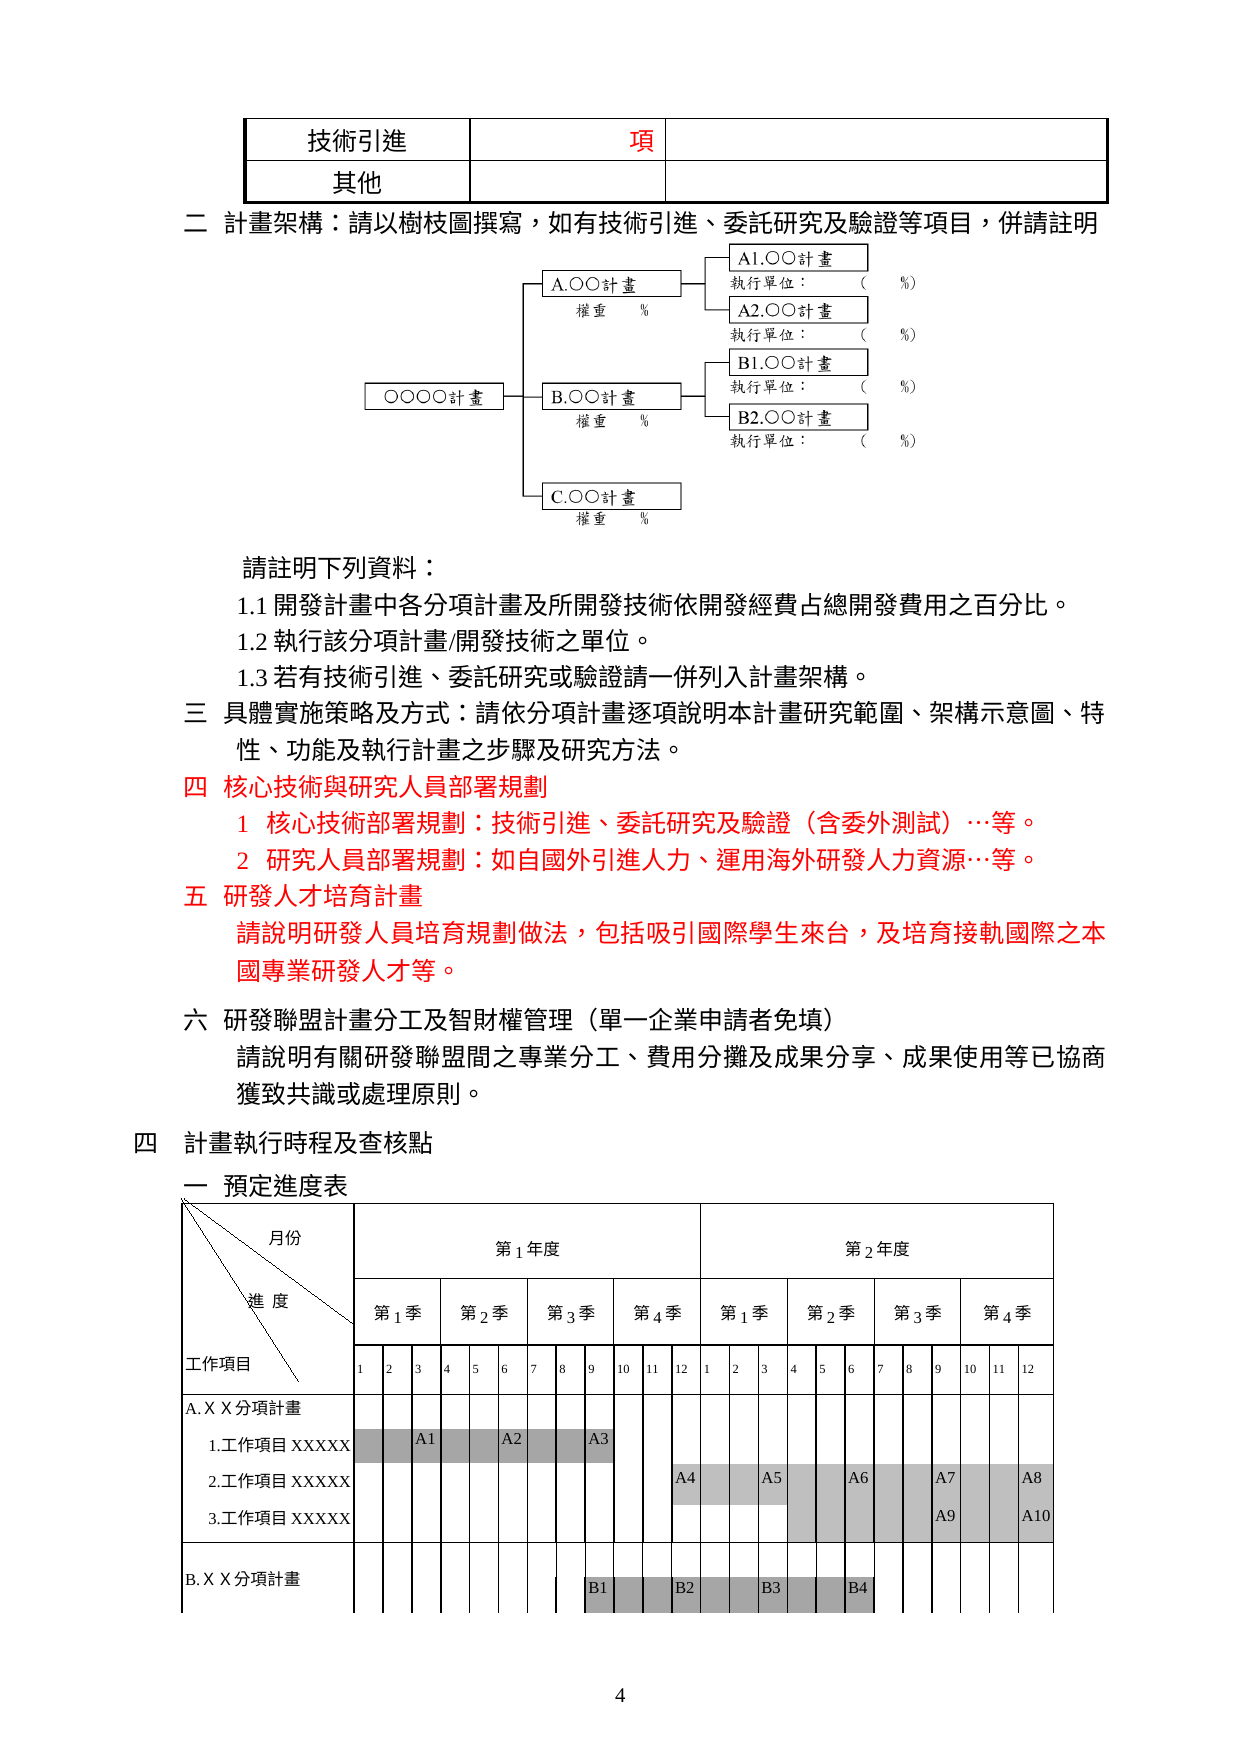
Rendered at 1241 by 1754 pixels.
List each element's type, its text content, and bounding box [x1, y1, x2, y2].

table_cell [615, 1577, 642, 1613]
table_cell 7 [875, 1346, 902, 1394]
table_cell [528, 1543, 556, 1577]
table_cell 12 [1019, 1346, 1053, 1394]
table_cell A9 [933, 1505, 960, 1542]
table_cell [875, 1429, 902, 1463]
table_cell [442, 1429, 469, 1463]
table_cell [730, 1464, 758, 1505]
table_cell [875, 1543, 902, 1577]
table_cell [730, 1395, 758, 1428]
table_cell [730, 1429, 758, 1463]
table_cell A6 [846, 1464, 873, 1505]
table_cell [730, 1543, 758, 1577]
table_cell [644, 1577, 671, 1613]
table_cell 10 [961, 1346, 989, 1394]
list 研發聯盟計畫分工及智財權管理（單一企業申請者免填） [183, 1000, 1107, 1036]
table_cell [615, 1464, 642, 1505]
table_cell [442, 1395, 469, 1428]
table_cell [470, 1505, 498, 1542]
table_cell [990, 1505, 1018, 1542]
list 執行該分項計畫/開發技術之單位。 [236, 621, 1107, 658]
table_cell [759, 1505, 787, 1542]
table_cell 10 [615, 1346, 642, 1394]
table_cell [442, 1543, 469, 1577]
table_cell [788, 1577, 815, 1613]
table_cell [673, 1429, 700, 1463]
table_cell [990, 1577, 1018, 1613]
table_cell [615, 1505, 642, 1542]
table_cell [666, 161, 1106, 201]
table_cell [528, 1395, 555, 1428]
table_cell [499, 1577, 527, 1613]
table_cell [442, 1464, 469, 1505]
table_cell [990, 1464, 1018, 1505]
table_cell [961, 1543, 989, 1577]
table_cell [701, 1464, 729, 1505]
table_cell [644, 1429, 671, 1463]
table_cell [557, 1577, 584, 1613]
text 請說明有關研發聯盟間之專業分工、費用分攤及成果分享、成果使用等已協商獲致共識或處理原則。 [236, 1036, 1107, 1111]
text 請註明下列資料： [242, 549, 1107, 585]
table_cell [355, 1505, 382, 1542]
table_cell [904, 1543, 931, 1577]
list 研發人才培育計畫 [183, 876, 1107, 913]
table_cell [586, 1505, 613, 1542]
table_cell [701, 1577, 729, 1613]
table_cell [904, 1395, 931, 1428]
table_cell A7 [933, 1464, 960, 1505]
table_cell [470, 1577, 498, 1613]
table_cell [817, 1464, 844, 1505]
table_cell 7 [528, 1346, 555, 1394]
list 計畫執行時程及查核點 [133, 1124, 1107, 1160]
table_cell [673, 1395, 700, 1428]
table_cell [644, 1464, 671, 1505]
table_cell 8 [904, 1346, 931, 1394]
table_cell [933, 1577, 960, 1613]
table_cell [413, 1395, 440, 1428]
table_cell 第1季 [701, 1279, 787, 1344]
table_cell [846, 1543, 874, 1577]
table_cell [557, 1429, 584, 1463]
table_cell [666, 119, 1106, 159]
table_cell 第4季 [961, 1279, 1053, 1344]
table_cell [384, 1543, 411, 1577]
table_cell [614, 1543, 642, 1577]
table_cell A4 [673, 1464, 700, 1505]
table_cell 第1季 [355, 1279, 440, 1344]
table_cell [413, 1543, 440, 1577]
table_cell [1019, 1577, 1053, 1613]
table_cell [875, 1464, 902, 1505]
table_cell [355, 1464, 382, 1505]
table_cell [673, 1505, 700, 1542]
table_cell 4 [442, 1346, 469, 1394]
table_cell A10 [1019, 1505, 1053, 1542]
table_cell [846, 1395, 873, 1428]
table_cell [442, 1577, 469, 1613]
table_cell [875, 1395, 902, 1428]
table_cell [788, 1464, 815, 1505]
table_cell [817, 1505, 844, 1542]
table_cell 第2季 [441, 1279, 527, 1344]
table_cell [586, 1395, 613, 1428]
table_cell 1 [701, 1346, 729, 1394]
table_cell [557, 1505, 584, 1542]
table_cell 2 [730, 1346, 758, 1394]
list 核心技術部署規劃：技術引進、委託研究及驗證（含委外測試）…等。 [236, 804, 1107, 840]
table_cell [528, 1429, 555, 1463]
table_cell 4 [788, 1346, 815, 1394]
table_cell [904, 1577, 931, 1613]
table_cell [990, 1429, 1018, 1463]
table_cell [961, 1429, 989, 1463]
table_cell [788, 1395, 815, 1428]
table_cell 第4季 [614, 1279, 700, 1344]
table_cell B2 [673, 1577, 700, 1613]
table_cell [817, 1429, 844, 1463]
list 開發計畫中各分項計畫及所開發技術依開發經費占總開發費用之百分比。 [236, 585, 1107, 621]
table_cell [528, 1464, 555, 1505]
table_cell [499, 1395, 527, 1428]
table_cell [528, 1505, 555, 1542]
table_cell 11 [990, 1346, 1018, 1394]
table_cell [528, 1577, 555, 1613]
table_cell 3.工作項目XXXXX [183, 1505, 353, 1542]
table_cell A.ＸＸ分項計畫 1.工作項目XXXXX 2.工作項目XXXXX [183, 1395, 353, 1505]
table_cell [384, 1577, 411, 1613]
table_cell [499, 1464, 527, 1505]
table_cell [643, 1543, 671, 1577]
table_cell [701, 1429, 729, 1463]
table_cell [615, 1429, 642, 1463]
table_cell [904, 1429, 931, 1463]
table_cell [499, 1543, 527, 1577]
table_cell A3 [586, 1429, 613, 1463]
table_cell [557, 1543, 585, 1577]
table_cell [846, 1505, 873, 1542]
list 預定進度表 [183, 1166, 1107, 1203]
table_cell 12 [673, 1346, 700, 1394]
table_cell 技術引進 [247, 119, 469, 159]
table_cell [355, 1395, 382, 1428]
table_cell [384, 1429, 411, 1463]
table_cell [730, 1577, 758, 1613]
table_cell [817, 1395, 844, 1428]
table_cell [990, 1395, 1018, 1428]
table_cell [961, 1464, 989, 1505]
table_cell [759, 1429, 787, 1463]
table_cell [788, 1429, 815, 1463]
table_cell 1 [355, 1346, 382, 1394]
table_cell [933, 1395, 960, 1428]
table_cell [817, 1577, 844, 1613]
picture [364, 240, 926, 537]
table_cell B.ＸＸ分項計畫 1.工作項目XXXXX 2.工作項目XXXXX [183, 1543, 353, 1613]
table_cell [933, 1429, 960, 1463]
table_cell [355, 1577, 382, 1613]
table_cell [817, 1543, 844, 1577]
table_cell 6 [499, 1346, 527, 1394]
table_cell [904, 1505, 931, 1542]
table_cell [904, 1464, 931, 1505]
table_cell [413, 1505, 440, 1542]
list 具體實施策略及方式：請依分項計畫逐項說明本計畫研究範圍、架構示意圖、特性、功能及執行計畫之步驟及研究方法。 [183, 694, 1107, 766]
table_cell A8 [1019, 1464, 1053, 1505]
list 研究人員部署規劃：如自國外引進人力、運用海外研發人力資源…等。 [236, 840, 1107, 876]
table_cell [1019, 1395, 1053, 1428]
table_cell [961, 1505, 989, 1542]
table_cell A5 [759, 1464, 787, 1505]
table_cell [759, 1395, 787, 1428]
table_header 月份 進 度 工作項目 [183, 1204, 353, 1394]
table_cell [701, 1395, 729, 1428]
table_cell [586, 1543, 613, 1577]
table_cell [990, 1543, 1018, 1577]
table_cell 第3季 [528, 1279, 613, 1344]
table_cell 第2季 [788, 1279, 874, 1344]
table_cell A1 [413, 1429, 440, 1463]
table_cell [788, 1543, 816, 1577]
table_cell [788, 1505, 815, 1542]
table_cell [875, 1505, 902, 1542]
table_header 第2年度 [701, 1204, 1053, 1278]
table_cell 9 [586, 1346, 613, 1394]
list 計畫架構：請以樹枝圖撰寫，如有技術引進、委託研究及驗證等項目，併請註明 [183, 204, 1107, 240]
table_cell [470, 1395, 498, 1428]
table_cell [384, 1395, 411, 1428]
table_cell A2 [499, 1429, 527, 1463]
table_cell [875, 1577, 902, 1613]
table_cell [759, 1543, 787, 1577]
table_cell [672, 1543, 700, 1577]
table_cell 11 [644, 1346, 671, 1394]
table_cell [701, 1505, 729, 1542]
table_cell [730, 1505, 758, 1542]
table_cell [615, 1395, 642, 1428]
table_cell 項 [471, 119, 665, 159]
table_cell [499, 1505, 527, 1542]
table_cell [586, 1464, 613, 1505]
table_cell [470, 1543, 498, 1577]
list 若有技術引進、委託研究或驗證請一併列入計畫架構。 [236, 658, 1107, 694]
table_cell [470, 1464, 498, 1505]
table_cell [442, 1505, 469, 1542]
table_cell B3 [759, 1577, 787, 1613]
list 核心技術與研究人員部署規劃 [183, 766, 1107, 804]
table_cell [644, 1505, 671, 1542]
table_cell 2 [384, 1346, 411, 1394]
table_cell 5 [817, 1346, 844, 1394]
table_cell 5 [470, 1346, 498, 1394]
table_cell [846, 1429, 873, 1463]
table_header 第1年度 [355, 1204, 700, 1278]
table_cell 第3季 [875, 1279, 960, 1344]
table_cell [413, 1577, 440, 1613]
table_cell [355, 1543, 382, 1577]
table_cell 8 [557, 1346, 584, 1394]
table_cell [557, 1395, 584, 1428]
table_cell B1 [586, 1577, 613, 1613]
table_cell [1019, 1429, 1053, 1463]
table_cell [384, 1464, 411, 1505]
table_cell 3 [413, 1346, 440, 1394]
table_cell 其他 [247, 161, 469, 201]
table_cell B4 [846, 1577, 873, 1613]
table_cell 3 [759, 1346, 787, 1394]
table_cell [384, 1505, 411, 1542]
table_cell [701, 1543, 729, 1577]
text 請說明研發人員培育規劃做法，包括吸引國際學生來台，及培育接軌國際之本國專業研發人才等。 [236, 913, 1107, 988]
table_cell [471, 161, 665, 201]
table_cell [413, 1464, 440, 1505]
table_cell [470, 1429, 498, 1463]
table_cell 6 [846, 1346, 873, 1394]
table_cell [1019, 1543, 1053, 1577]
table_cell [557, 1464, 584, 1505]
table_cell [644, 1395, 671, 1428]
table_cell [355, 1429, 382, 1463]
table_cell [961, 1577, 989, 1613]
table_cell 9 [933, 1346, 960, 1394]
table_cell [961, 1395, 989, 1428]
table_cell [933, 1543, 960, 1577]
